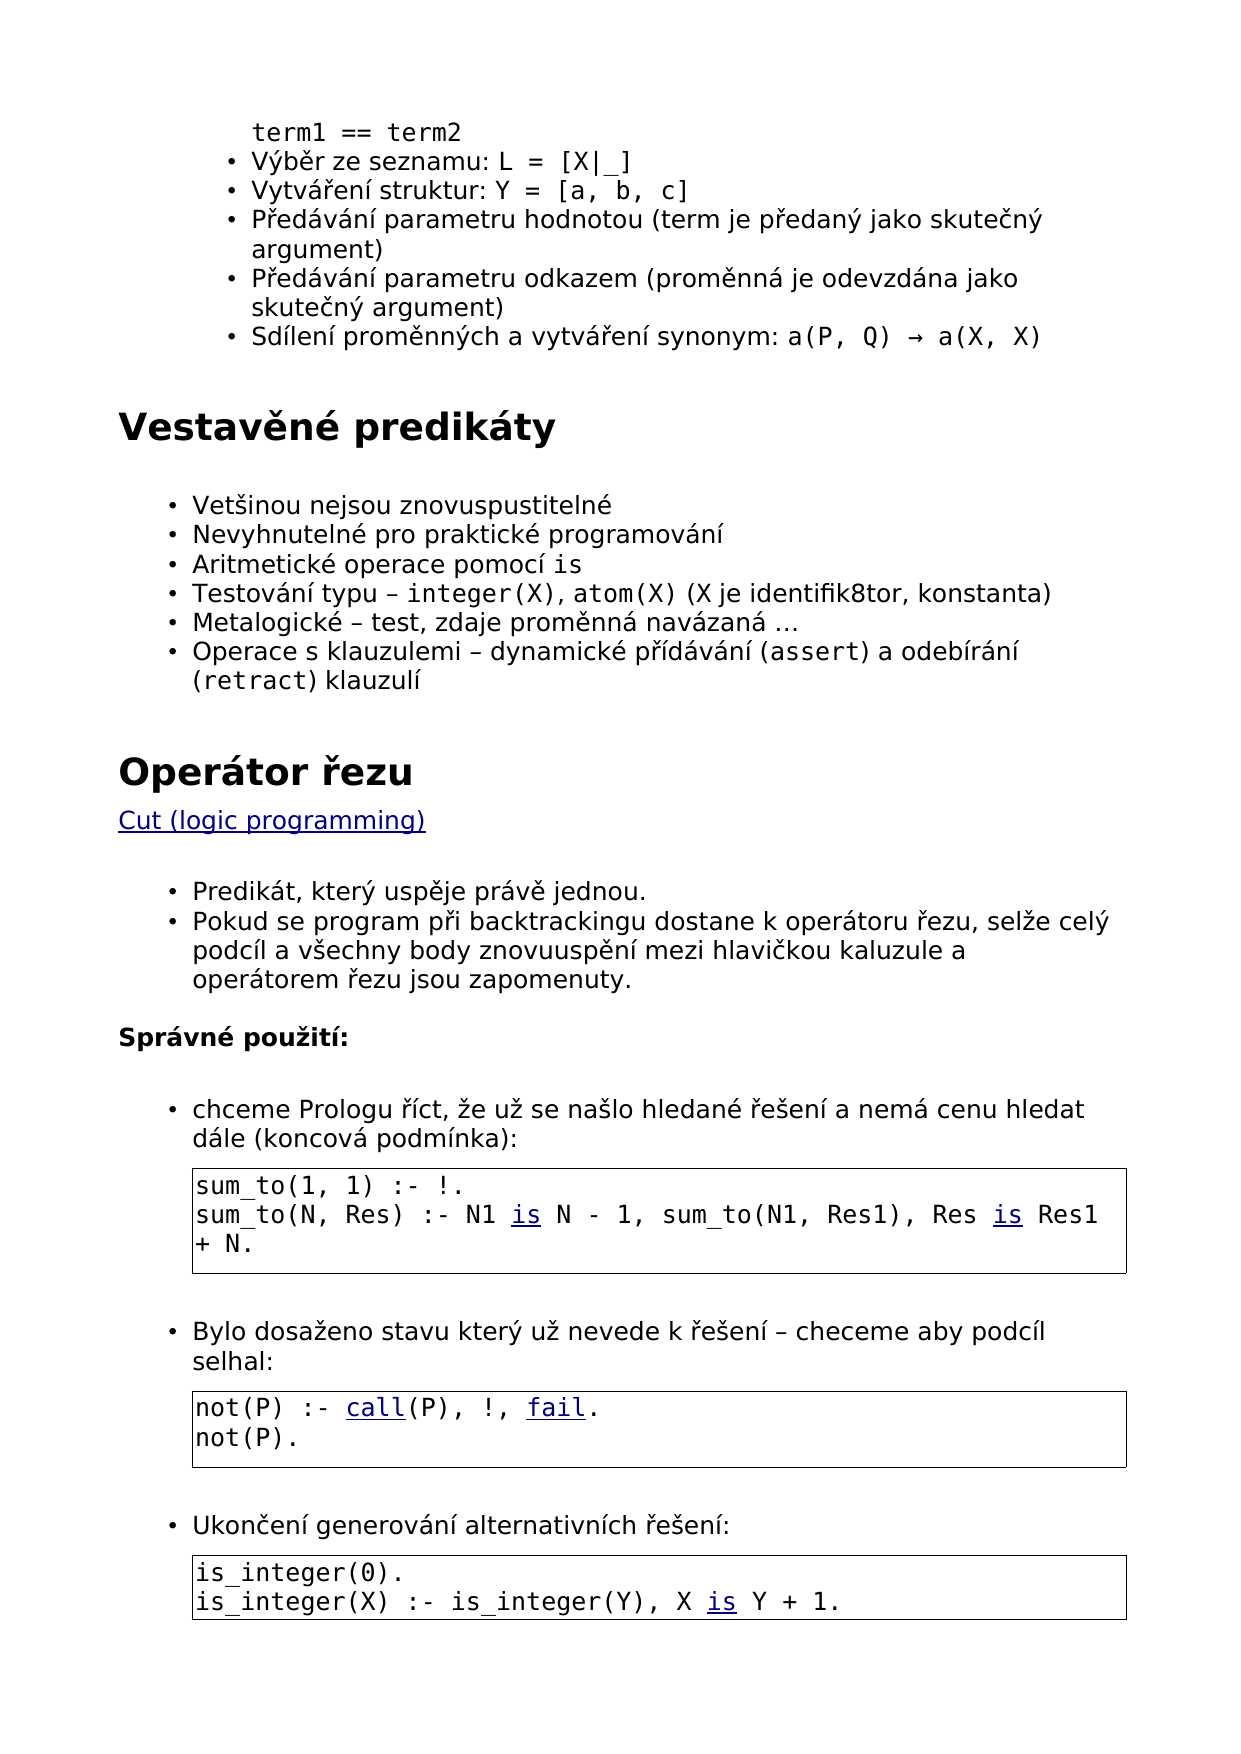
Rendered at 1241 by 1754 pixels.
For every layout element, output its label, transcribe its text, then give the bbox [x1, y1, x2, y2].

list chceme Prologu říct, že už se našlo hledané řešení a nemá cenu hledat dále (koncová podmínka): [177, 1095, 1122, 1153]
list Metalogické – test, zdaje proměnná navázaná … [177, 608, 1122, 637]
list Bylo dosaženo stavu který už nevede k řešení – checeme aby podcíl selhal: [177, 1317, 1122, 1376]
text Cut (logic programming) [118, 806, 1122, 836]
list Předávání parametru hodnotou (term je předaný jako skutečný argument) [236, 206, 1122, 264]
list Ukončení generování alternativních řešení: [177, 1511, 1122, 1540]
list Operace s klauzulemi – dynamické přídávání (assert) a odebírání (retract) klauzulí [177, 637, 1122, 696]
list Predikát, který uspěje právě jednou. [177, 877, 1122, 907]
list Aritmetické operace pomocí is [177, 550, 1122, 579]
list Nevyhnutelné pro praktické programování [177, 521, 1122, 550]
list Testování typu – integer(X), atom(X) (X je identifik8tor, konstanta) [177, 579, 1122, 608]
table_header sum_to(1, 1) :- !. sum_to(N, Res) :- N1 is N - 1, sum_to(N1, Res1), Res is Res1 + N. [193, 1169, 1126, 1273]
list term1 == term2 [236, 118, 1122, 147]
subtitle Operátor řezu [118, 750, 1122, 794]
table_header not(P) :- call(P), !, fail. not(P). [193, 1392, 1126, 1467]
list Vytváření struktur: Y = [a, b, c] [236, 176, 1122, 206]
list Sdílení proměnných a vytváření synonym: a(P, Q) → a(X, X) [236, 322, 1122, 351]
subtitle Vestavěné predikáty [118, 406, 1122, 449]
list Vetšinou nejsou znovuspustitelné [177, 492, 1122, 521]
list Pokud se program při backtrackingu dostane k operátoru řezu, selže celý podcíl a všechny body znovuuspění mezi hlavičkou kaluzule a operátorem řezu jsou zapomenuty. [177, 907, 1122, 994]
text Správné použití: [118, 1024, 1122, 1053]
table_header is_integer(0). is_integer(X) :- is_integer(Y), X is Y + 1. [193, 1556, 1126, 1619]
list Výběr ze seznamu: L = [X|_] [236, 147, 1122, 176]
list Předávání parametru odkazem (proměnná je odevzdána jako skutečný argument) [236, 264, 1122, 322]
